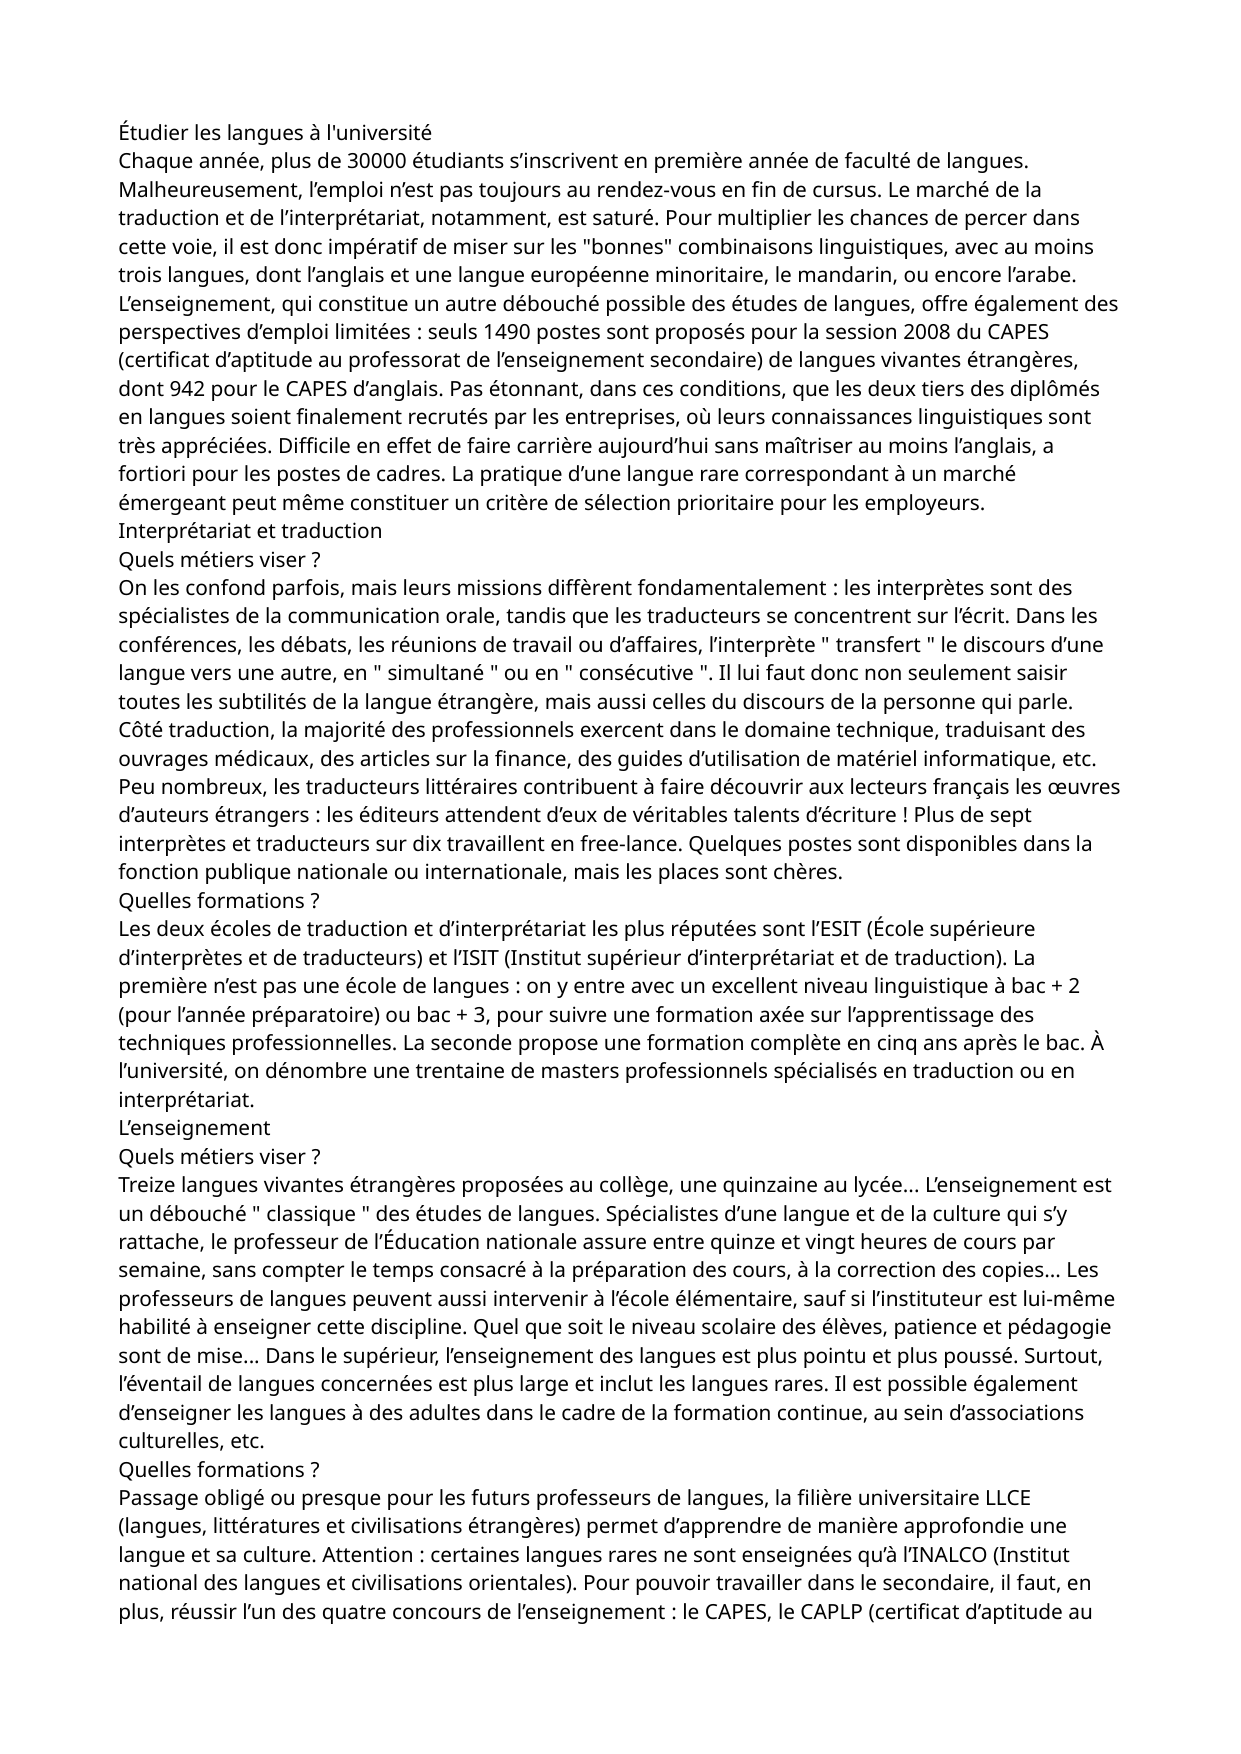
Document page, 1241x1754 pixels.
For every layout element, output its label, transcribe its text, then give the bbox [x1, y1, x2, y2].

text Quels métiers viser ? [118, 545, 1122, 573]
text Étudier les langues à l'université [118, 118, 1122, 147]
text Quelles formations ? [118, 1455, 1122, 1483]
text Passage obligé ou presque pour les futurs professeurs de langues, la filière universitaire LLCE (langues, littératures et civilisations étrangères) permet d’apprendre de manière approfondie une langue et sa culture. Attention : certaines langues rares ne sont enseignées qu’à l’INALCO (Institut national des langues et civilisations orientales). Pour pouvoir travailler dans le secondaire, il faut, en plus, réussir l’un des quatre concours de l’enseignement : le CAPES, le CAPLP (certificat d’aptitude au [118, 1483, 1122, 1625]
text Chaque année, plus de 30000 étudiants s’inscrivent en première année de faculté de langues. Malheureusement, l’emploi n’est pas toujours au rendez-vous en fin de cursus. Le marché de la traduction et de l’interprétariat, notamment, est saturé. Pour multiplier les chances de percer dans cette voie, il est donc impératif de miser sur les "bonnes" combinaisons linguistiques, avec au moins trois langues, dont l’anglais et une langue européenne minoritaire, le mandarin, ou encore l’arabe. L’enseignement, qui constitue un autre débouché possible des études de langues, offre également des perspectives d’emploi limitées : seuls 1490 postes sont proposés pour la session 2008 du CAPES (certificat d’aptitude au professorat de l’enseignement secondaire) de langues vivantes étrangères, dont 942 pour le CAPES d’anglais. Pas étonnant, dans ces conditions, que les deux tiers des diplômés en langues soient finalement recrutés par les entreprises, où leurs connaissances linguistiques sont très appréciées. Difficile en effet de faire carrière aujourd’hui sans maîtriser au moins l’anglais, a fortiori pour les postes de cadres. La pratique d’une langue rare correspondant à un marché émergeant peut même constituer un critère de sélection prioritaire pour les employeurs. [118, 147, 1122, 516]
text Interprétariat et traduction [118, 516, 1122, 545]
text L’enseignement [118, 1113, 1122, 1142]
text Les deux écoles de traduction et d’interprétariat les plus réputées sont l’ESIT (École supérieure d’interprètes et de traducteurs) et l’ISIT (Institut supérieur d’interprétariat et de traduction). La première n’est pas une école de langues : on y entre avec un excellent niveau linguistique à bac + 2 (pour l’année préparatoire) ou bac + 3, pour suivre une formation axée sur l’apprentissage des techniques professionnelles. La seconde propose une formation complète en cinq ans après le bac. À l’université, on dénombre une trentaine de masters professionnels spécialisés en traduction ou en interprétariat. [118, 914, 1122, 1113]
text On les confond parfois, mais leurs missions diffèrent fondamentalement : les interprètes sont des spécialistes de la communication orale, tandis que les traducteurs se concentrent sur l’écrit. Dans les conférences, les débats, les réunions de travail ou d’affaires, l’interprète " transfert " le discours d’une langue vers une autre, en " simultané " ou en " consécutive ". Il lui faut donc non seulement saisir toutes les subtilités de la langue étrangère, mais aussi celles du discours de la personne qui parle. Côté traduction, la majorité des professionnels exercent dans le domaine technique, traduisant des ouvrages médicaux, des articles sur la finance, des guides d’utilisation de matériel informatique, etc. Peu nombreux, les traducteurs littéraires contribuent à faire découvrir aux lecteurs français les œuvres d’auteurs étrangers : les éditeurs attendent d’eux de véritables talents d’écriture ! Plus de sept interprètes et traducteurs sur dix travaillent en free-lance. Quelques postes sont disponibles dans la fonction publique nationale ou internationale, mais les places sont chères. [118, 573, 1122, 886]
text Quelles formations ? [118, 886, 1122, 914]
text Treize langues vivantes étrangères proposées au collège, une quinzaine au lycée... L’enseignement est un débouché " classique " des études de langues. Spécialistes d’une langue et de la culture qui s’y rattache, le professeur de l’Éducation nationale assure entre quinze et vingt heures de cours par semaine, sans compter le temps consacré à la préparation des cours, à la correction des copies... Les professeurs de langues peuvent aussi intervenir à l’école élémentaire, sauf si l’instituteur est lui-même habilité à enseigner cette discipline. Quel que soit le niveau scolaire des élèves, patience et pédagogie sont de mise... Dans le supérieur, l’enseignement des langues est plus pointu et plus poussé. Surtout, l’éventail de langues concernées est plus large et inclut les langues rares. Il est possible également d’enseigner les langues à des adultes dans le cadre de la formation continue, au sein d’associations culturelles, etc. [118, 1170, 1122, 1455]
text Quels métiers viser ? [118, 1142, 1122, 1170]
